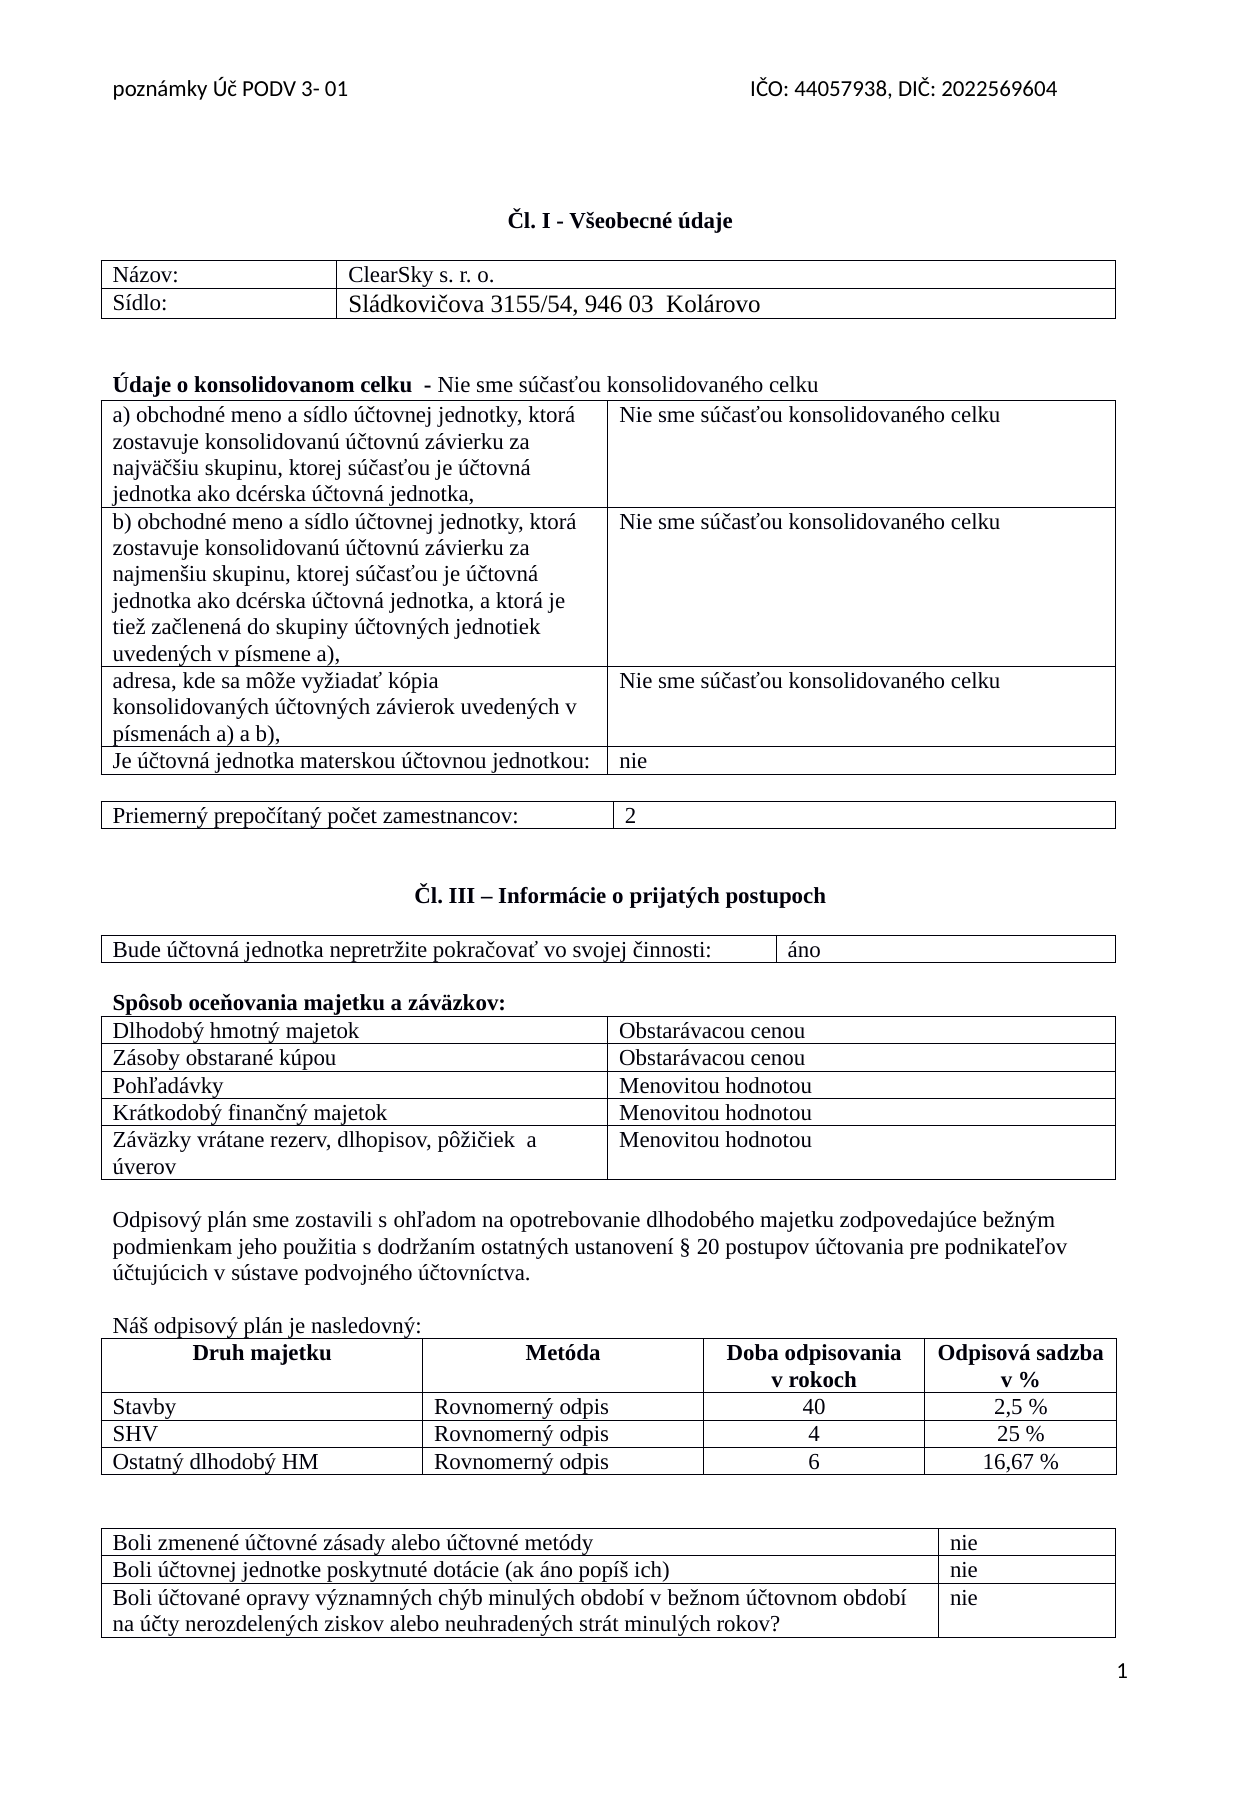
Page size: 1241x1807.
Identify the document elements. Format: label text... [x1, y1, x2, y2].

table_cell 25 % [925, 1421, 1116, 1447]
table_header Druh majetku [102, 1339, 422, 1392]
table_cell Boli účtovnej jednotke poskytnuté dotácie (ak áno popíš ich) [102, 1556, 938, 1583]
table_header Priemerný prepočítaný počet zamestnancov: [102, 802, 613, 828]
table_cell Krátkodobý finančný majetok [102, 1099, 607, 1125]
table_cell Ostatný dlhodobý HM [102, 1448, 422, 1474]
table_cell Obstarávacou cenou [608, 1044, 1115, 1071]
table_cell Nie sme súčasťou konsolidovaného celku [608, 508, 1115, 666]
table_cell Zásoby obstarané kúpou [102, 1044, 607, 1071]
table_header áno [777, 936, 1115, 962]
table_header Bude účtovná jednotka nepretržite pokračovať vo svojej činnosti: [102, 936, 776, 962]
text Spôsob oceňovania majetku a záväzkov: [112, 989, 1128, 1016]
table_header Doba odpisovania v rokoch [704, 1339, 924, 1392]
table_cell Je účtovná jednotka materskou účtovnou jednotkou: [102, 747, 607, 773]
text Čl. I - Všeobecné údaje [112, 207, 1128, 234]
table_cell Menovitou hodnotou [608, 1072, 1115, 1098]
text Náš odpisový plán je nasledovný: [112, 1312, 1128, 1338]
text Odpisový plán sme zostavili s ohľadom na opotrebovanie dlhodobého majetku zodpovedajúce bežným podmienkam jeho použitia s dodržaním ostatných ustanovení § 20 postupov účtovania pre podnikateľov účtujúcich v sústave podvojného účtovníctva. [112, 1207, 1128, 1286]
table_cell Boli účtované opravy významných chýb minulých období v bežnom účtovnom období na účty nerozdelených ziskov alebo neuhradených strát minulých rokov? [102, 1584, 938, 1637]
table_cell b) obchodné meno a sídlo účtovnej jednotky, ktorá zostavuje konsolidovanú účtovnú závierku za najmenšiu skupinu, ktorej súčasťou je účtovná jednotka ako dcérska účtovná jednotka, a ktorá je tiež začlenená do skupiny účtovných jednotiek uvedených v písmene a), [102, 508, 607, 666]
table_cell Rovnomerný odpis [423, 1448, 703, 1474]
table_cell Menovitou hodnotou [608, 1099, 1115, 1125]
table_header nie [939, 1529, 1115, 1555]
table_cell Záväzky vrátane rezerv, dlhopisov, pôžičiek a úverov [102, 1126, 607, 1179]
text Čl. III – Informácie o prijatých postupoch [112, 882, 1128, 908]
table_header a) obchodné meno a sídlo účtovnej jednotky, ktorá zostavuje konsolidovanú účtovnú závierku za najväčšiu skupinu, ktorej súčasťou je účtovná jednotka ako dcérska účtovná jednotka, [102, 401, 607, 507]
table_header Metóda [423, 1339, 703, 1392]
table_header Odpisová sadzba v % [925, 1339, 1116, 1392]
table_header Boli zmenené účtovné zásady alebo účtovné metódy [102, 1529, 938, 1555]
table_header Dlhodobý hmotný majetok [102, 1017, 607, 1043]
table_header 2 [614, 802, 1115, 828]
table_cell nie [939, 1584, 1115, 1637]
table_cell 2,5 % [925, 1393, 1116, 1419]
table_header Nie sme súčasťou konsolidovaného celku [608, 401, 1115, 507]
table_cell 4 [704, 1421, 924, 1447]
table_header ClearSky s. r. o. [337, 261, 1115, 288]
table_cell adresa, kde sa môže vyžiadať kópia konsolidovaných účtovných závierok uvedených v písmenách a) a b), [102, 667, 607, 746]
table_cell Stavby [102, 1393, 422, 1419]
table_cell SHV [102, 1421, 422, 1447]
table_cell nie [939, 1556, 1115, 1583]
table_cell Nie sme súčasťou konsolidovaného celku [608, 667, 1115, 746]
table_cell Rovnomerný odpis [423, 1393, 703, 1419]
table_cell nie [608, 747, 1115, 773]
table_cell 16,67 % [925, 1448, 1116, 1474]
table_cell Pohľadávky [102, 1072, 607, 1098]
table_cell 40 [704, 1393, 924, 1419]
table_header Názov: [102, 261, 336, 288]
table_header Obstarávacou cenou [608, 1017, 1115, 1043]
table_cell Sládkovičova 3155/54, 946 03 Kolárovo [337, 289, 1115, 317]
table_cell Menovitou hodnotou [608, 1126, 1115, 1179]
text Údaje o konsolidovanom celku - Nie sme súčasťou konsolidovaného celku [112, 371, 1128, 397]
table_cell Rovnomerný odpis [423, 1421, 703, 1447]
table_cell 6 [704, 1448, 924, 1474]
table_cell Sídlo: [102, 289, 336, 317]
